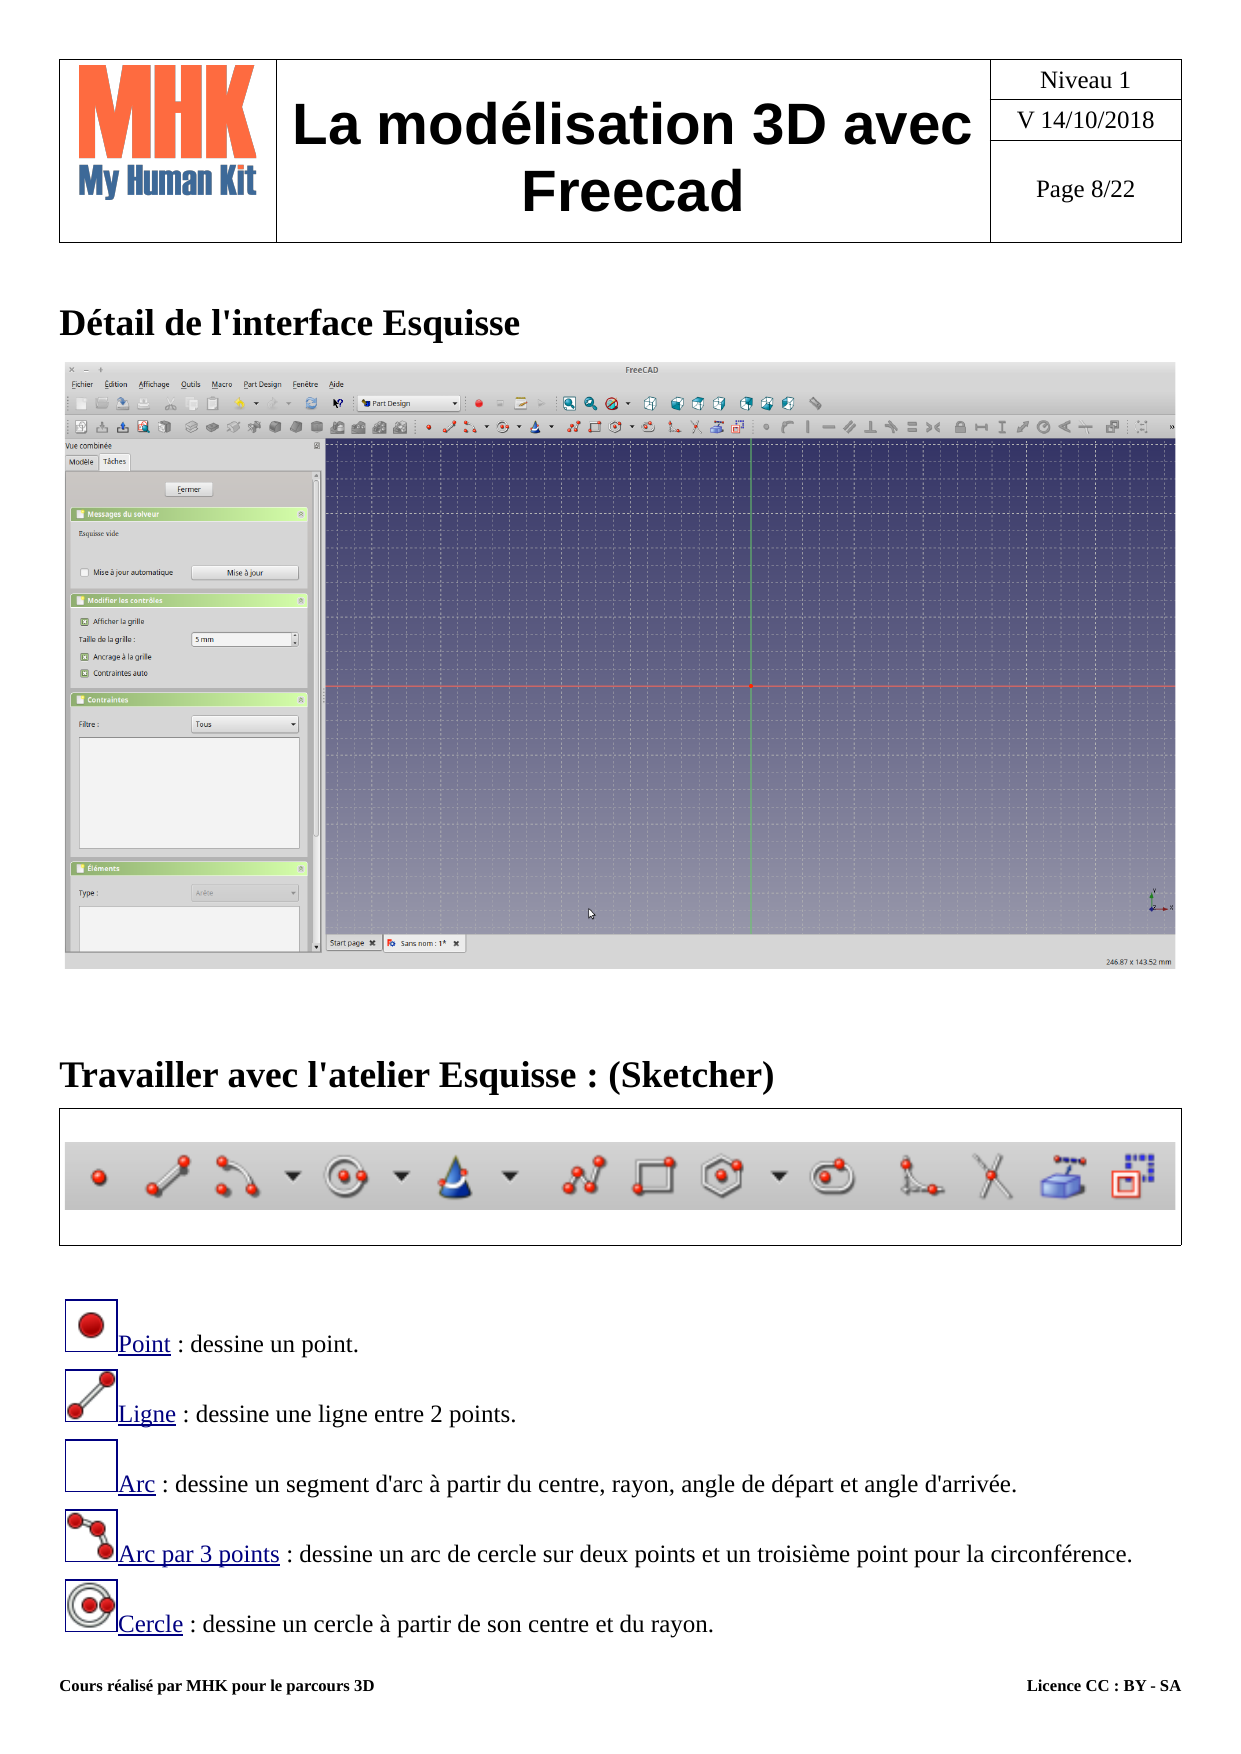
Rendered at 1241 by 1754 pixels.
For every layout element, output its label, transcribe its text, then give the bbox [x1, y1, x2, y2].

picture [66, 1301, 116, 1351]
table_cell Arc par 3 points : dessine un arc de cercle sur deux points et un troisième point pour la circonférence. [59, 1504, 1181, 1574]
table_cell Cercle : dessine un cercle à partir de son centre et du rayon. [59, 1574, 1181, 1644]
picture [66, 1581, 116, 1631]
table_header [59, 356, 1181, 1003]
picture [66, 1371, 116, 1421]
subtitle Détail de l'interface Esquisse [59, 301, 1181, 344]
subtitle Travailler avec l'atelier Esquisse : (Sketcher) [59, 1052, 1181, 1095]
table_cell Ligne : dessine une ligne entre 2 points. [59, 1364, 1181, 1434]
table_header [60, 1109, 1181, 1244]
picture [79, 65, 257, 200]
picture [64, 1142, 1176, 1210]
picture [66, 1511, 116, 1561]
table_cell Arc : dessine un segment d'arc à partir du centre, rayon, angle de départ et angle d'arrivée. [59, 1434, 1181, 1504]
picture [64, 362, 1176, 969]
table_header Point : dessine un point. [59, 1294, 1181, 1364]
